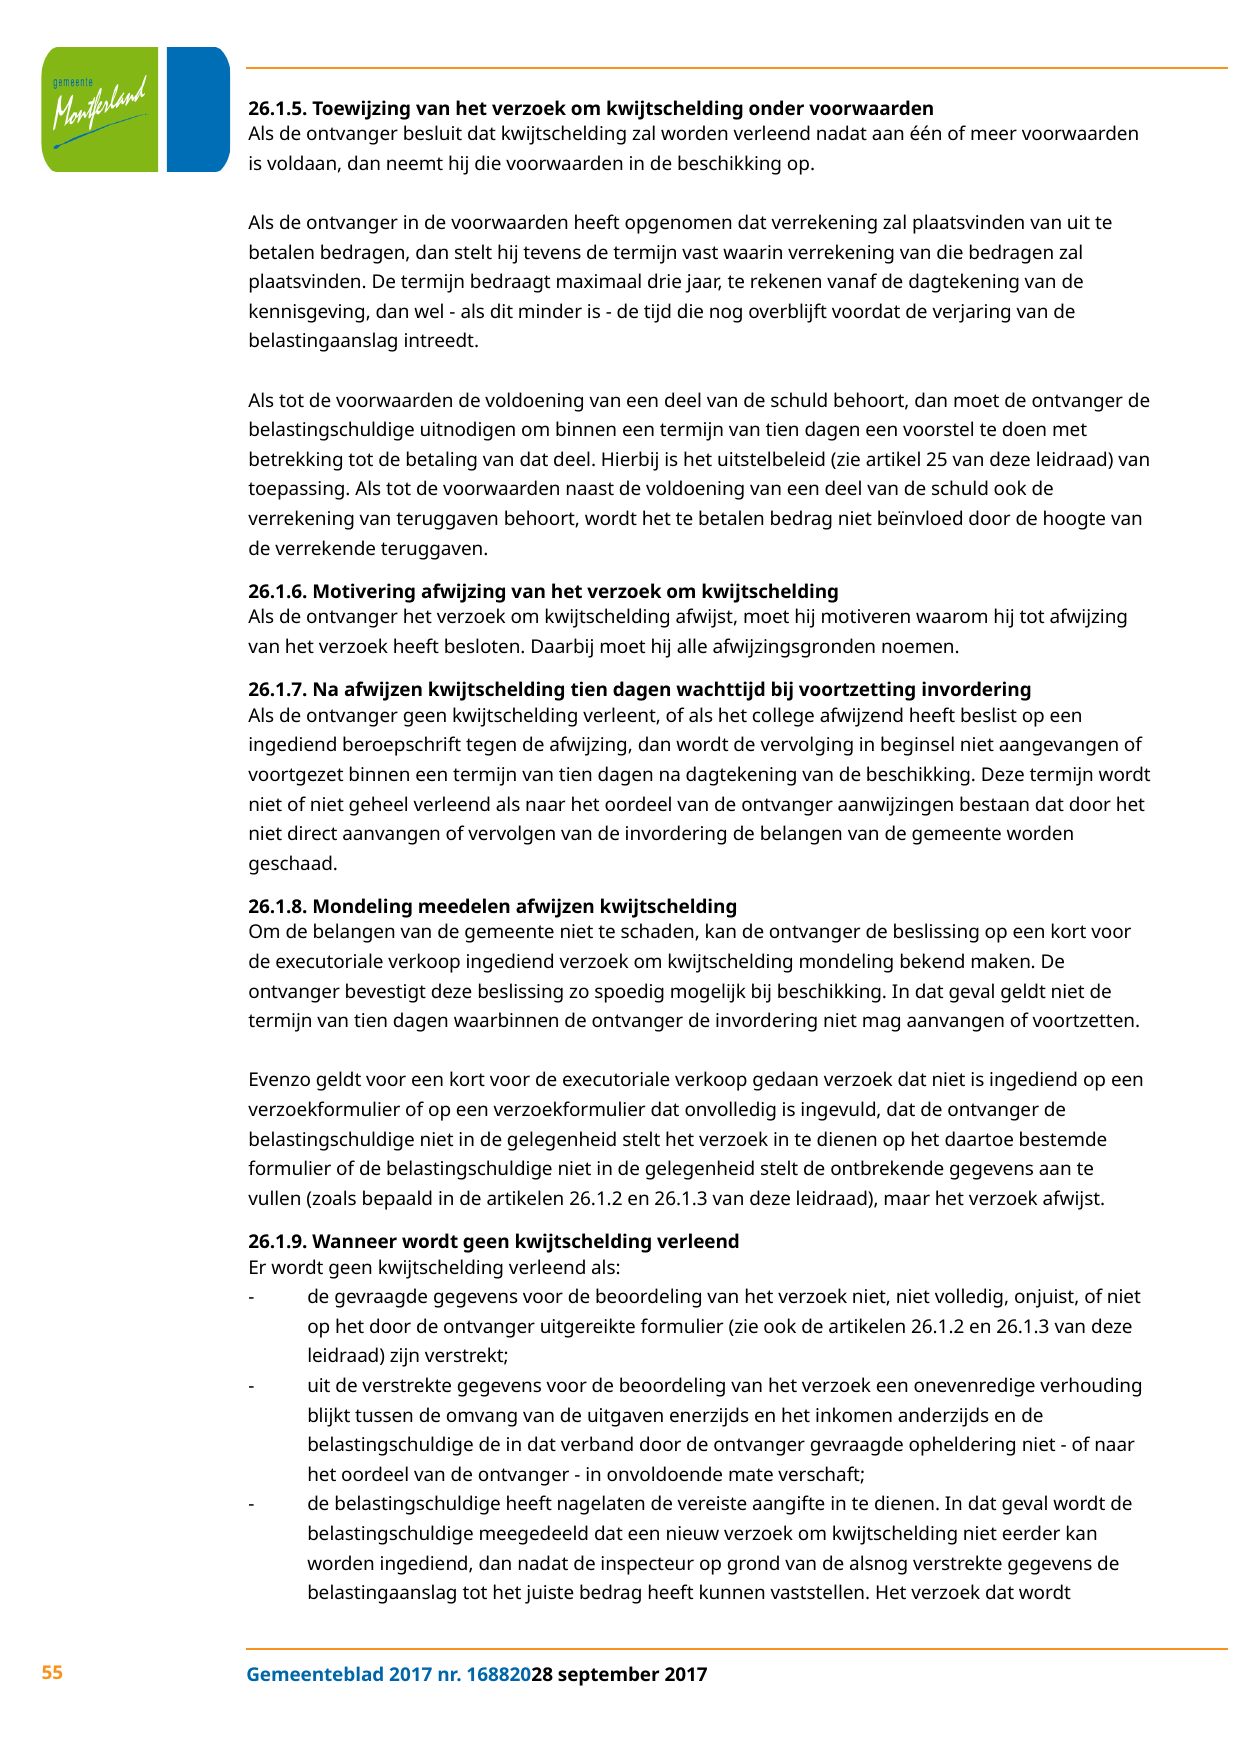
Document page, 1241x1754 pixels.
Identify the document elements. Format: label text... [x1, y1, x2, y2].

list de belastingschuldige heeft nagelaten de vereiste aangifte in te dienen. In dat geval wordt de belastingschuldige meegedeeld dat een nieuw verzoek om kwijtschelding niet eerder kan worden ingediend, dan nadat de inspecteur op grond van de alsnog verstrekte gegevens de belastingaanslag tot het juiste bedrag heeft kunnen vaststellen. Het verzoek dat wordt [248, 1491, 1152, 1605]
text Om de belangen van de gemeente niet te schaden, kan de ontvanger de beslissing op een kort voor de executoriale verkoop ingediend verzoek om kwijtschelding mondeling bekend maken. De ontvanger bevestigt deze beslissing zo spoedig mogelijk bij beschikking. In dat geval geldt niet de termijn van tien dagen waarbinnen de ontvanger de invordering niet mag aanvangen of voortzetten. [248, 919, 1152, 1033]
text 26.1.5. Toewijzing van het verzoek om kwijtschelding onder voorwaarden [248, 95, 1152, 121]
text 26.1.8. Mondeling meedelen afwijzen kwijtschelding [248, 893, 1152, 919]
text 26.1.7. Na afwijzen kwijtschelding tien dagen wachttijd bij voortzetting invordering [248, 676, 1152, 702]
list uit de verstrekte gegevens voor de beoordeling van het verzoek een onevenredige verhouding blijkt tussen de omvang van de uitgaven enerzijds en het inkomen anderzijds en de belastingschuldige de in dat verband door de ontvanger gevraagde opheldering niet - of naar het oordeel van de ontvanger - in onvoldoende mate verschaft; [248, 1372, 1152, 1487]
list de gevraagde gegevens voor de beoordeling van het verzoek niet, niet volledig, onjuist, of niet op het door de ontvanger uitgereikte formulier (zie ook de artikelen 26.1.2 en 26.1.3 van deze leidraad) zijn verstrekt; [248, 1283, 1152, 1368]
text Als de ontvanger geen kwijtschelding verleent, of als het college afwijzend heeft beslist op een ingediend beroepschrift tegen de afwijzing, dan wordt de vervolging in beginsel niet aangevangen of voortgezet binnen een termijn van tien dagen na dagtekening van de beschikking. Deze termijn wordt niet of niet geheel verleend als naar het oordeel van de ontvanger aanwijzingen bestaan dat door het niet direct aanvangen of vervolgen van de invordering de belangen van de gemeente worden geschaad. [248, 702, 1152, 876]
picture [41, 47, 231, 172]
text Als de ontvanger besluit dat kwijtschelding zal worden verleend nadat aan één of meer voorwaarden is voldaan, dan neemt hij die voorwaarden in de beschikking op. [248, 121, 1152, 176]
text 26.1.9. Wanneer wordt geen kwijtschelding verleend [248, 1228, 1152, 1254]
text Als de ontvanger in de voorwaarden heeft opgenomen dat verrekening zal plaatsvinden van uit te betalen bedragen, dan stelt hij tevens de termijn vast waarin verrekening van die bedragen zal plaatsvinden. De termijn bedraagt maximaal drie jaar, te rekenen vanaf de dagtekening van de kennisgeving, dan wel - als dit minder is - de tijd die nog overblijft voordat de verjaring van de belastingaanslag intreedt. [248, 209, 1152, 353]
text Als de ontvanger het verzoek om kwijtschelding afwijst, moet hij motiveren waarom hij tot afwijzing van het verzoek heeft besloten. Daarbij moet hij alle afwijzingsgronden noemen. [248, 603, 1152, 659]
text Evenzo geldt voor een kort voor de executoriale verkoop gedaan verzoek dat niet is ingediend op een verzoekformulier of op een verzoekformulier dat onvolledig is ingevuld, dat de ontvanger de belastingschuldige niet in de gelegenheid stelt het verzoek in te dienen op het daartoe bestemde formulier of de belastingschuldige niet in de gelegenheid stelt de ontbrekende gegevens aan te vullen (zoals bepaald in de artikelen 26.1.2 en 26.1.3 van deze leidraad), maar het verzoek afwijst. [248, 1067, 1152, 1211]
text Er wordt geen kwijtschelding verleend als: [248, 1254, 1152, 1279]
text Als tot de voorwaarden de voldoening van een deel van de schuld behoort, dan moet de ontvanger de belastingschuldige uitnodigen om binnen een termijn van tien dagen een voorstel te doen met betrekking tot de betaling van dat deel. Hierbij is het uitstelbeleid (zie artikel 25 van deze leidraad) van toepassing. Als tot de voorwaarden naast de voldoening van een deel van de schuld ook de verrekening van teruggaven behoort, wordt het te betalen bedrag niet beïnvloed door de hoogte van de verrekende teruggaven. [248, 387, 1152, 560]
text 26.1.6. Motivering afwijzing van het verzoek om kwijtschelding [248, 578, 1152, 603]
